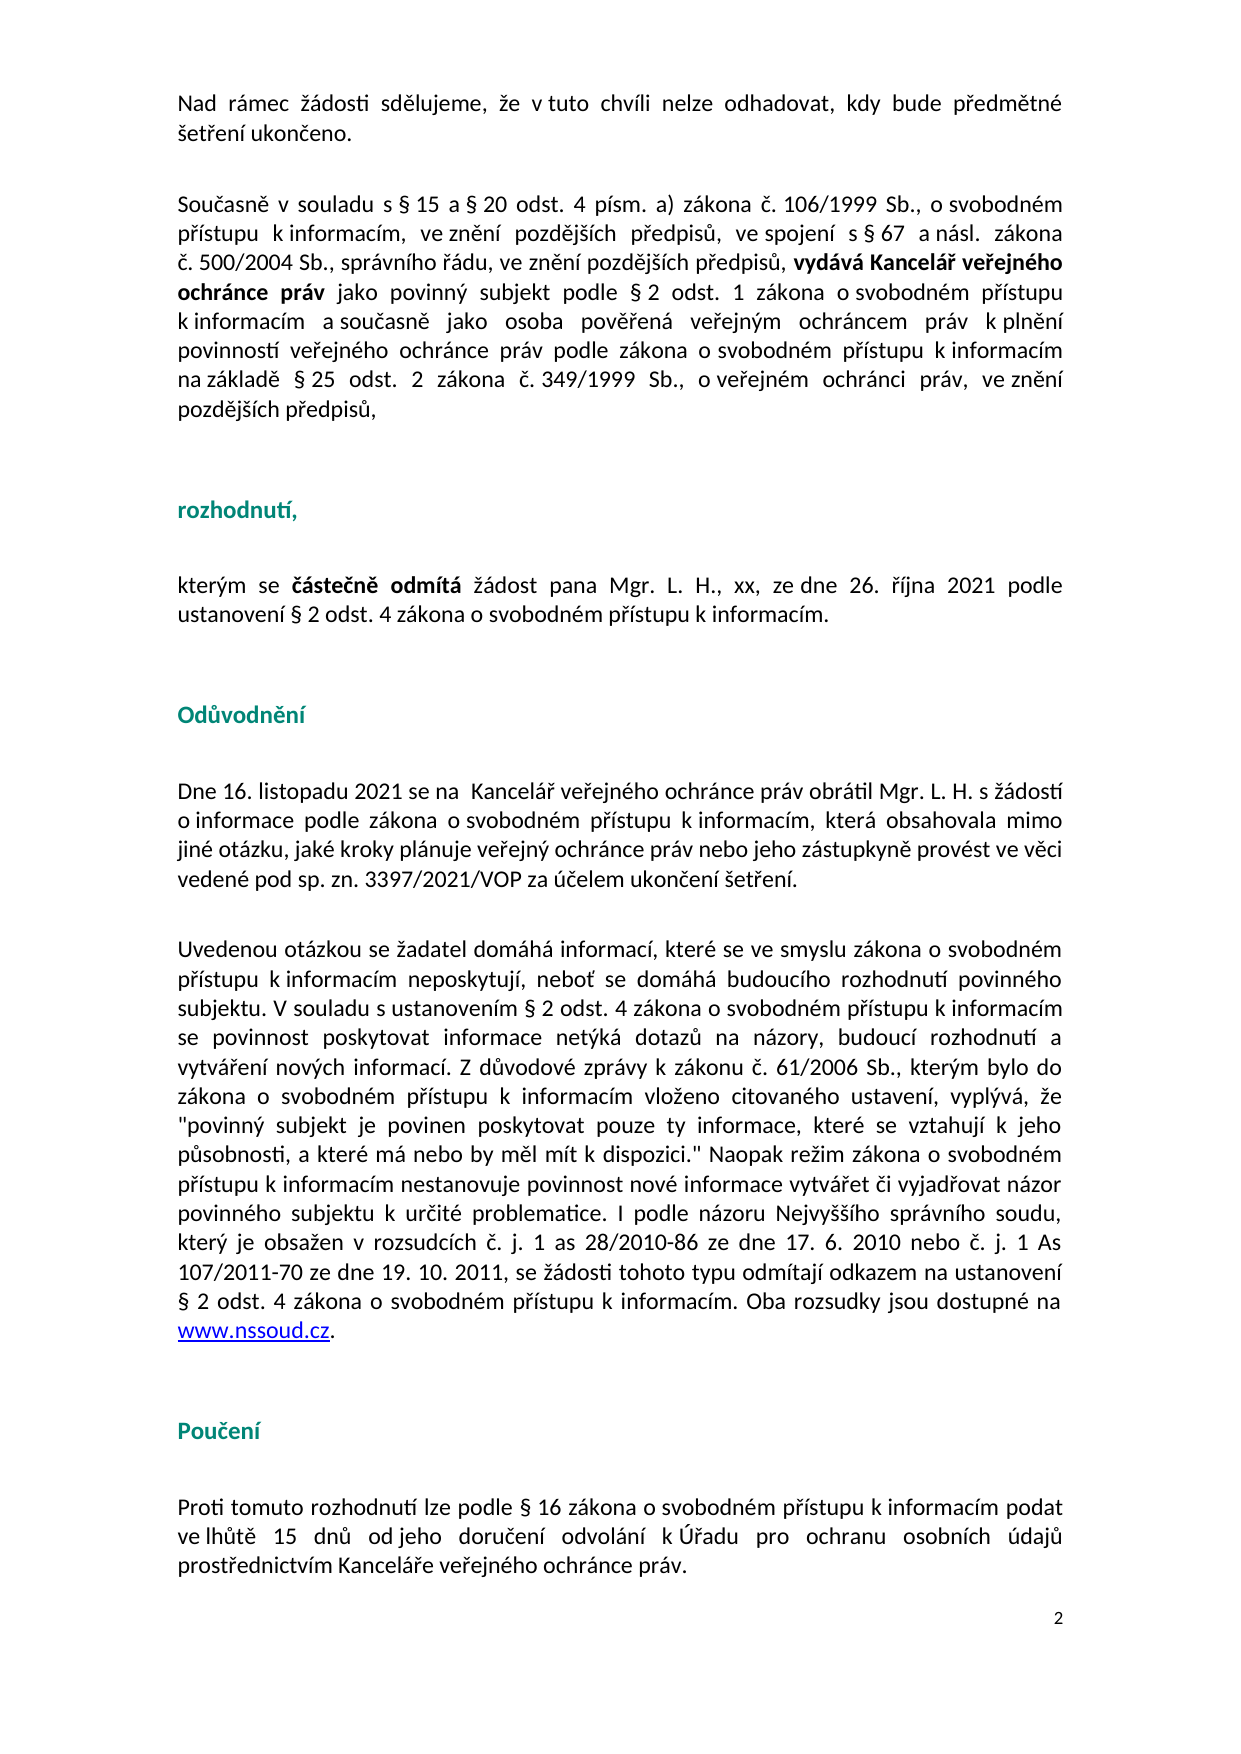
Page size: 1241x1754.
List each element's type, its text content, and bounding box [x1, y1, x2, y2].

text Uvedenou otázkou se žadatel domáhá informací, které se ve smyslu zákona o svobodném přístupu k informacím neposkytují, neboť se domáhá budoucího rozhodnutí povinného subjektu. V souladu s ustanovením § 2 odst. 4 zákona o svobodném přístupu k informacím se povinnost poskytovat informace netýká dotazů na názory, budoucí rozhodnutí a vytváření nových informací. Z důvodové zprávy k zákonu č. 61/2006 Sb., kterým bylo do zákona o svobodném přístupu k informacím vloženo citovaného ustavení, vyplývá, že "povinný subjekt je povinen poskytovat pouze ty informace, které se vztahují k jeho působnosti, a které má nebo by měl mít k dispozici." Naopak režim zákona o svobodném přístupu k informacím nestanovuje povinnost nové informace vytvářet či vyjadřovat názor povinného subjektu k určité problematice. I podle názoru Nejvyššího správního soudu, který je obsažen v rozsudcích č. j. 1 as 28/2010-86 ze dne 17. 6. 2010 nebo č. j. 1 As 107/2011-70 ze dne 19. 10. 2011, se žádosti tohoto typu odmítají odkazem na ustanovení § 2 odst. 4 zákona o svobodném přístupu k informacím. Oba rozsudky jsou dostupné na www.nssoud.cz. [177, 934, 1063, 1344]
text Dne 16. listopadu 2021 se na Kancelář veřejného ochránce práv obrátil Mgr. L. H. s žádostí o informace podle zákona o svobodném přístupu k informacím, která obsahovala mimo jiné otázku, jaké kroky plánuje veřejný ochránce práv nebo jeho zástupkyně provést ve věci vedené pod sp. zn. 3397/2021/VOP za účelem ukončení šetření. [177, 776, 1063, 893]
text Poučení [177, 1415, 1063, 1446]
text Proti tomuto rozhodnutí lze podle § 16 zákona o svobodném přístupu k informacím podat ve lhůtě 15 dnů od jeho doručení odvolání k Úřadu pro ochranu osobních údajů prostřednictvím Kanceláře veřejného ochránce práv. [177, 1492, 1063, 1579]
text Odůvodnění [177, 699, 1063, 730]
text Současně v souladu s § 15 a § 20 odst. 4 písm. a) zákona č. 106/1999 Sb., o svobodném přístupu k informacím, ve znění pozdějších předpisů, ve spojení s § 67 a násl. zákona č. 500/2004 Sb., správního řádu, ve znění pozdějších předpisů, vydává Kancelář veřejného ochránce práv jako povinný subjekt podle § 2 odst. 1 zákona o svobodném přístupu k informacím a současně jako osoba pověřená veřejným ochráncem práv k plnění povinností veřejného ochránce práv podle zákona o svobodném přístupu k informacím na základě § 25 odst. 2 zákona č. 349/1999 Sb., o veřejném ochránci práv, ve znění pozdějších předpisů, [177, 189, 1063, 423]
text kterým se částečně odmítá žádost pana Mgr. L. H., xx, ze dne 26. října 2021 podle ustanovení § 2 odst. 4 zákona o svobodném přístupu k informacím. [177, 570, 1063, 629]
text rozhodnutí, [177, 494, 1063, 524]
text Nad rámec žádosti sdělujeme, že v tuto chvíli nelze odhadovat, kdy bude předmětné šetření ukončeno. [177, 88, 1063, 147]
